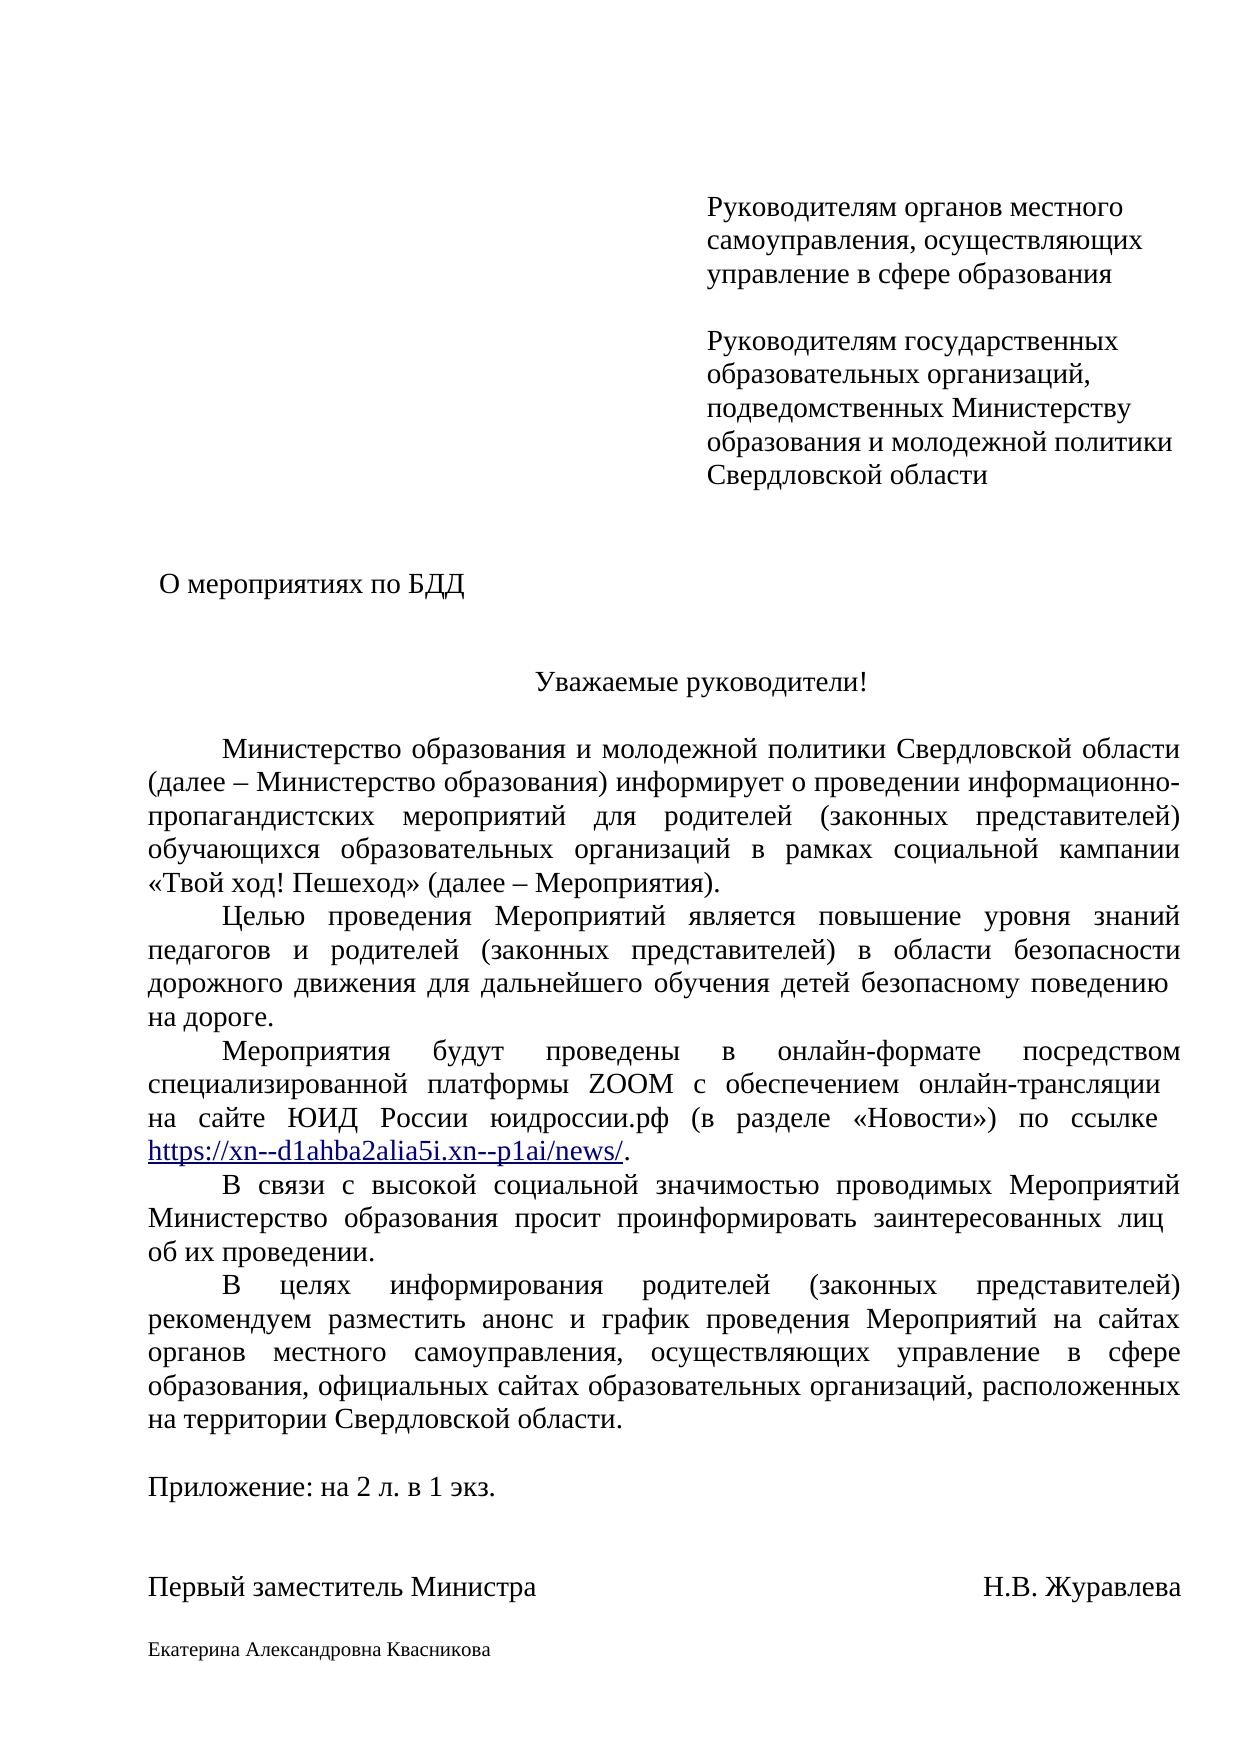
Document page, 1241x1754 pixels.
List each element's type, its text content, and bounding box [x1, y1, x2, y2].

table_header [417, 413, 631, 447]
table_header Руководителям органов местного самоуправления, осуществляющих управление в сфере образования Руководителям государственных образовательных организаций, подведомственных Министерству образования и молодежной политики Свердловской области [703, 74, 1195, 533]
text В целях информирования родителей (законных представителей) рекомендуем разместить анонс и график проведения Мероприятий на сайтах органов местного самоуправления, осуществляющих управление в сфере образования, официальных сайтах образовательных организаций, расположенных на территории Свердловской области. [148, 1267, 1181, 1435]
table_header Первый заместитель Министра [144, 1569, 572, 1603]
table_cell На № [159, 448, 217, 482]
table_cell [573, 1603, 844, 1636]
table_header Н.В. Журавлева [844, 1569, 1193, 1603]
text Целью проведения Мероприятий является повышение уровня знаний педагогов и родителей (законных представителей) в области безопасности дорожного движения для дальнейшего обучения детей безопасному поведению на дороге. [148, 898, 1181, 1033]
text Министерство образования и молодежной политики Свердловской области (далее – Министерство образования) информирует о проведении информационно-пропагандистских мероприятий для родителей (законных представителей) обучающихся образовательных организаций в рамках социальной кампании «Твой ход! Пешеход» (далее – Мероприятия). [148, 731, 1181, 898]
table_header [646, 74, 703, 533]
table_cell [844, 1603, 1193, 1636]
text Уважаемые руководители! [148, 664, 1181, 697]
table_cell [417, 448, 631, 482]
text Приложение: на 2 л. в 1 экз. [148, 1469, 1181, 1502]
text Екатерина Александровна Квасникова [148, 1636, 1181, 1661]
text Мероприятия будут проведены в онлайн-формате посредством специализированной платформы ZOOM с обеспечением онлайн-трансляции на сайте ЮИД России юидроссии.рф (в разделе «Новости») по ссылке https://xn--d1ahba2alia5i.xn--p1ai/news/. [148, 1033, 1181, 1167]
table_cell [217, 448, 380, 482]
table_cell от [380, 448, 417, 482]
table_header [159, 413, 380, 447]
table_header ПРАВИТЕЛЬСТВО СВЕРДЛОВСКОЙ ОБЛАСТИ МИНИСТЕРСТВО ОБРАЗОВАНИЯ И МОЛОДЕЖНОЙ ПОЛИТИКИ СВЕРДЛОВСКОЙ ОБЛАСТИ Малышева ул., д. 33, Екатеринбург, 620075 тел. (факс) (343) 312-00-04 (многоканальный) E-mail: info.minobraz@egov66.ru, http://minobraz.egov66.ru [148, 74, 646, 413]
table_cell [144, 1603, 572, 1636]
table_header О мероприятиях по БДД [148, 567, 646, 600]
table_header [573, 1569, 844, 1603]
table_header № [380, 413, 417, 447]
text В связи с высокой социальной значимостью проводимых Мероприятий Министерство образования просит проинформировать заинтересованных лиц об их проведении. [148, 1167, 1181, 1267]
table_cell [148, 413, 646, 533]
